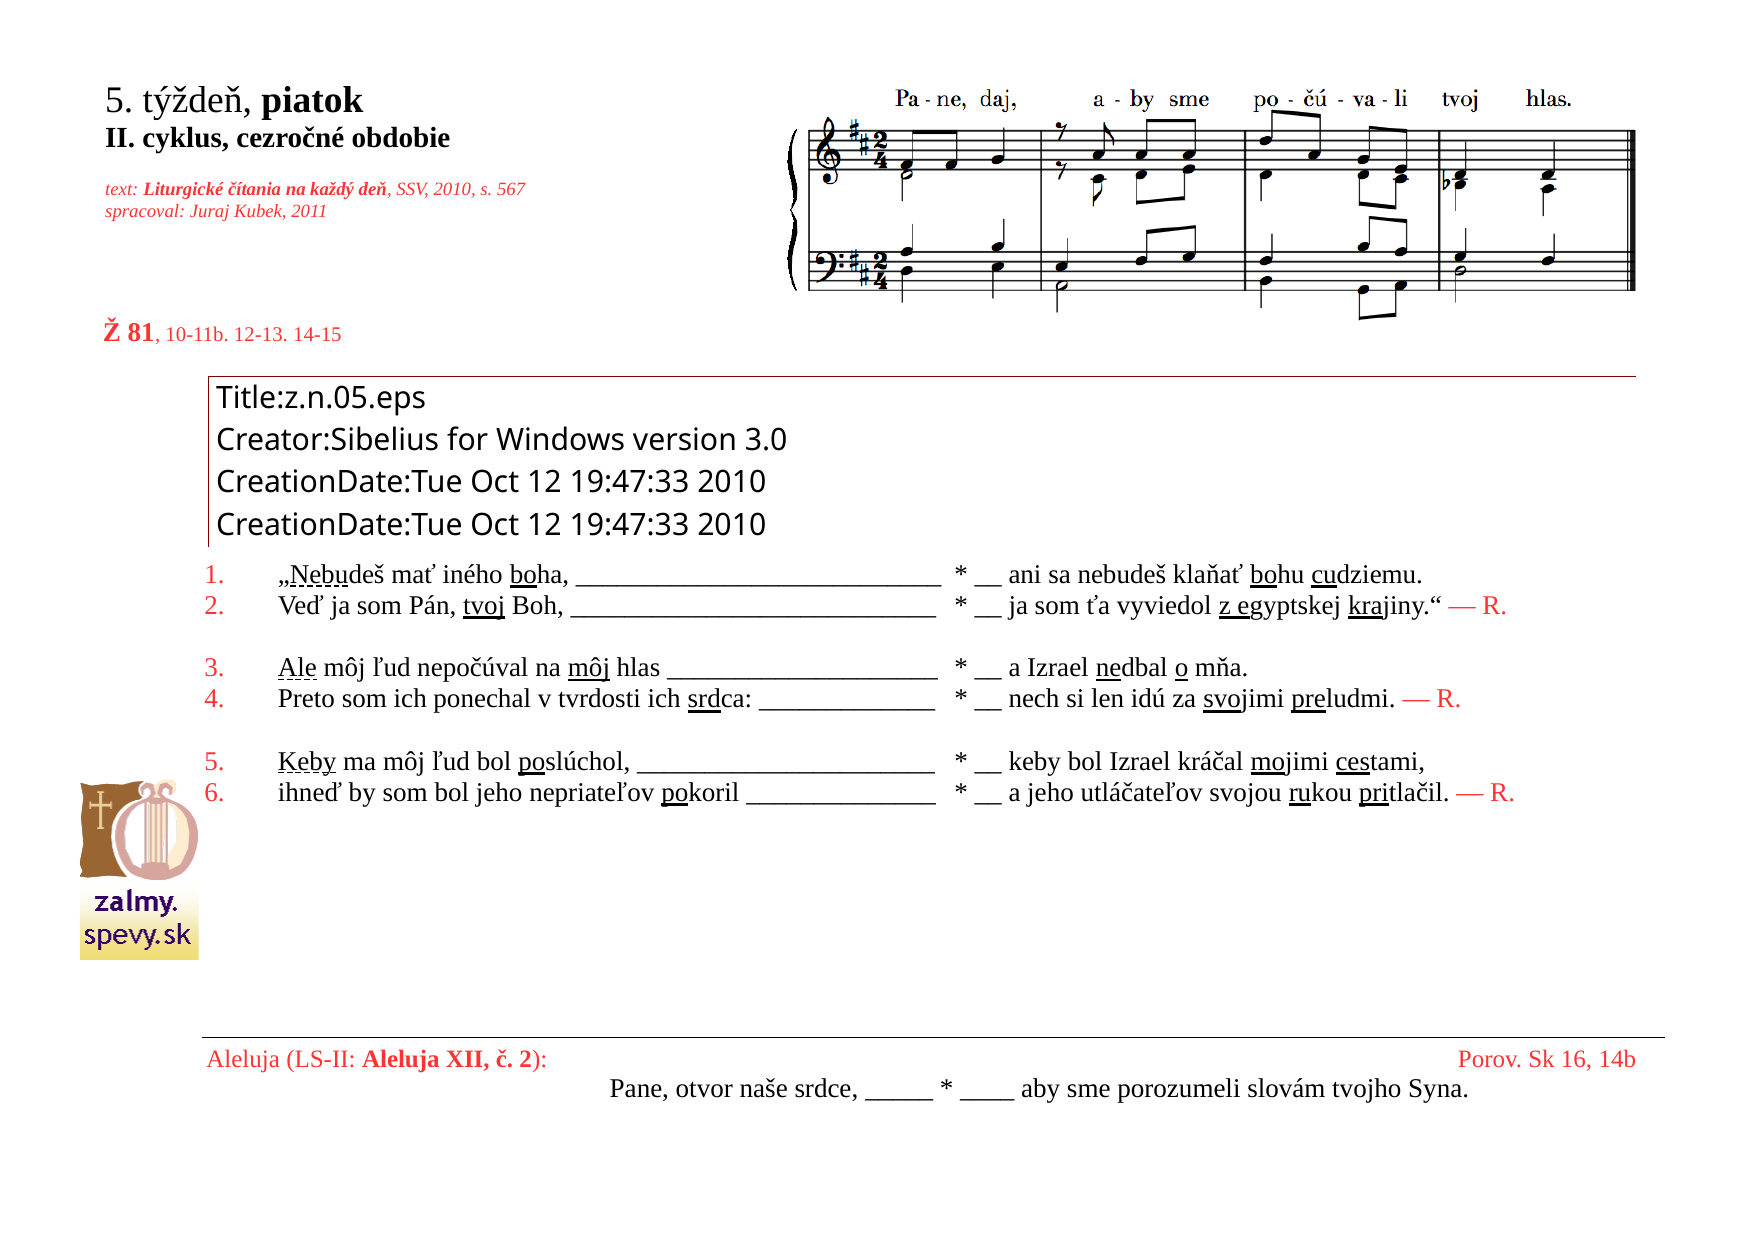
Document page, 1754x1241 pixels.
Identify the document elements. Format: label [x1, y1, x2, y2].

picture [79, 779, 199, 960]
picture [783, 84, 1636, 326]
